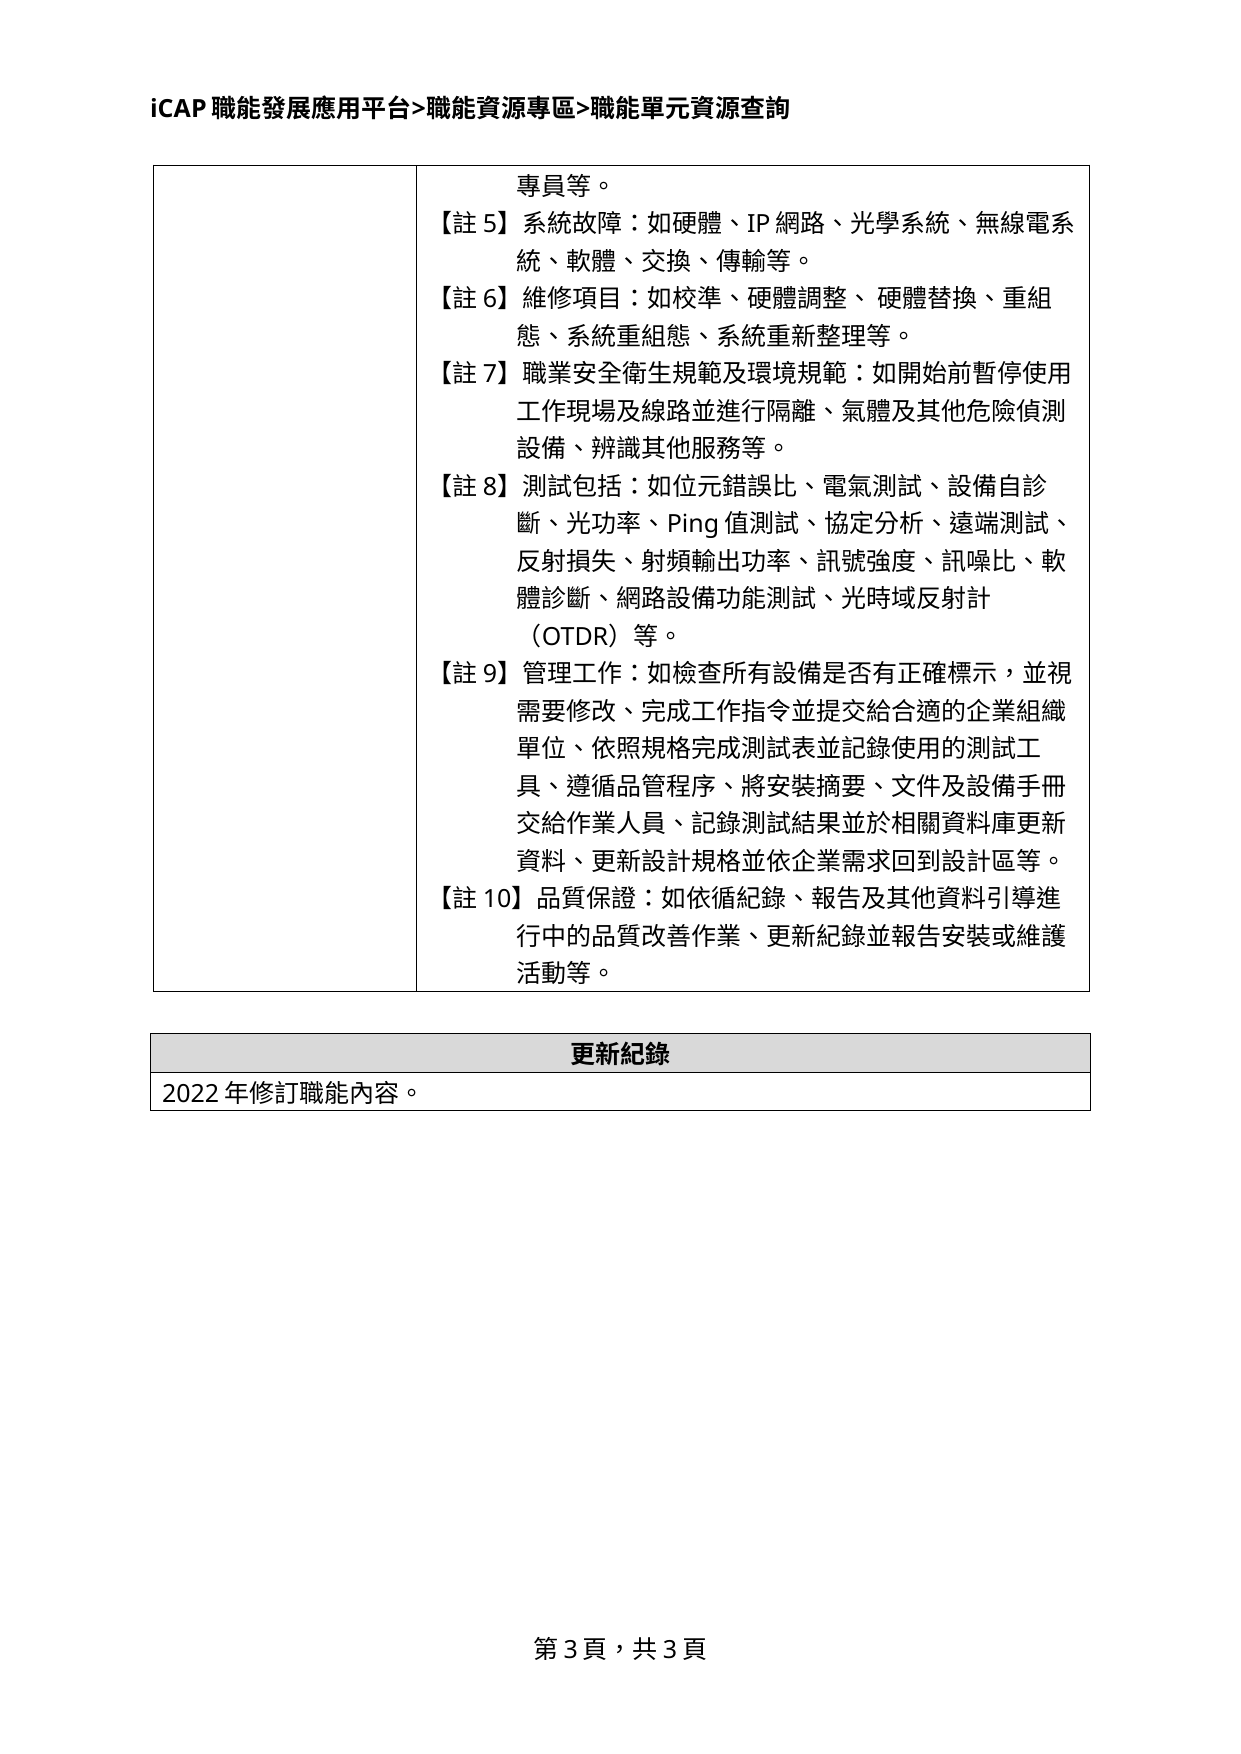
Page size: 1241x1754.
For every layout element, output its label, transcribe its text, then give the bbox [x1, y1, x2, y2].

table_header 更新紀錄 [151, 1034, 1090, 1072]
table_cell 專員等。 【註5】系統故障：如硬體、IP網路、光學系統、無線電系統、軟體、交換、傳輸等。 【註6】維修項目：如校準、硬體調整、 硬體替換、重組態、系統重組態、系統重新整理等。 【註7】職業安全衛生規範及環境規範：如開始前暫停使用工作現場及線路並進行隔離、氣體及其他危險偵測設備、辨識其他服務等。 【註8】測試包括：如位元錯誤比、電氣測試、設備自診斷、光功率、Ping值測試、協定分析、遠端測試、反射損失、射頻輸出功率、訊號強度、訊噪比、軟體診斷、網路設備功能測試、光時域反射計（OTDR）等。 【註9】管理工作：如檢查所有設備是否有正確標示，並視需要修改、完成工作指令並提交給合適的企業組織單位、依照規格完成測試表並記錄使用的測試工具、遵循品管程序、將安裝摘要、文件及設備手冊交給作業人員、記錄測試結果並於相關資料庫更新資料、更新設計規格並依企業需求回到設計區等。 【註10】品質保證：如依循紀錄、報告及其他資料引導進行中的品質改善作業、更新紀錄並報告安裝或維護活動等。 [417, 166, 1089, 991]
table_cell 2022年修訂職能內容。 [151, 1073, 1090, 1110]
table_cell [154, 166, 416, 991]
